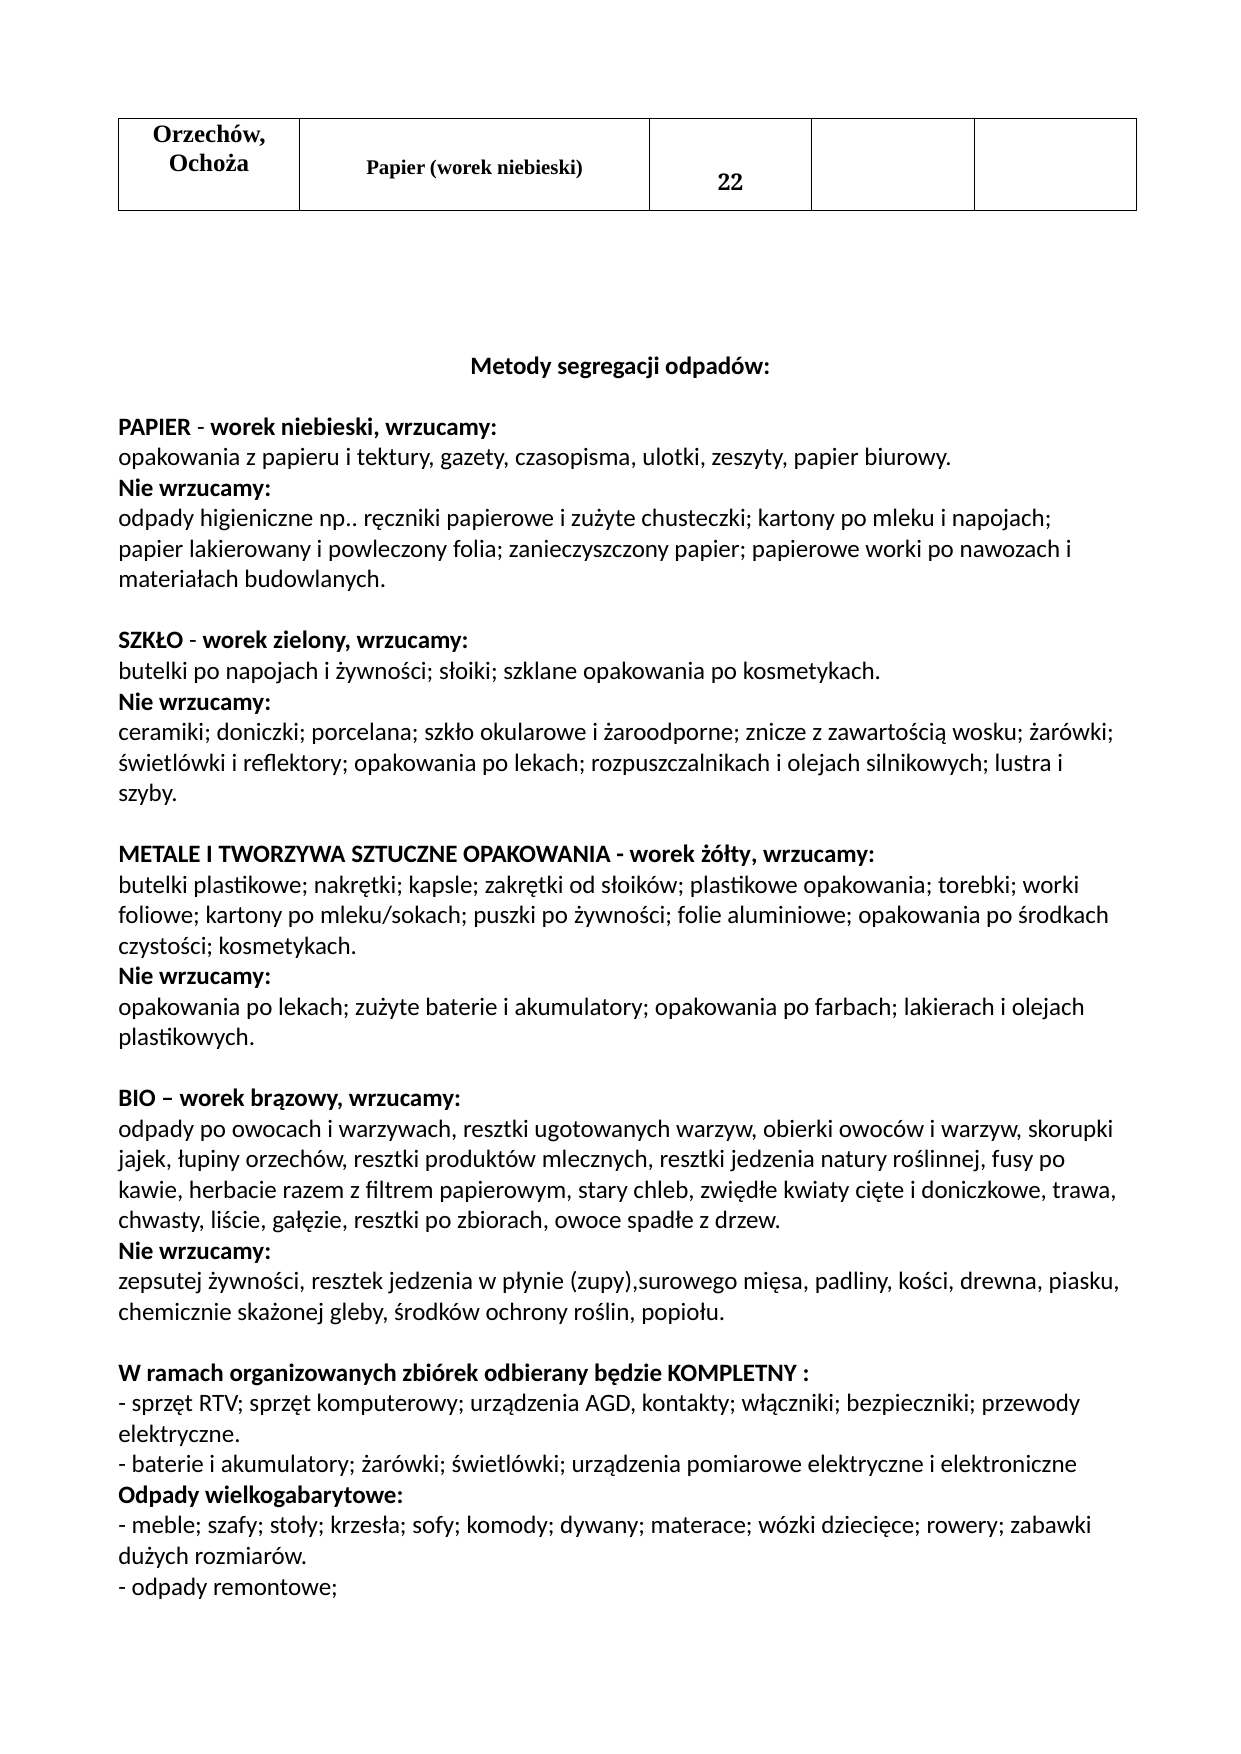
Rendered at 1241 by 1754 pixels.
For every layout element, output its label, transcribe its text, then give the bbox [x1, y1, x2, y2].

text METALE I TWORZYWA SZTUCZNE OPAKOWANIA - worek żółty, wrzucamy: [118, 838, 1122, 869]
text ceramiki; doniczki; porcelana; szkło okularowe i żaroodporne; znicze z zawartością wosku; żarówki; świetlówki i reflektory; opakowania po lekach; rozpuszczalnikach i olejach silnikowych; lustra i szyby. [118, 716, 1122, 808]
text Odpady wielkogabarytowe: [118, 1479, 1122, 1510]
text odpady po owocach i warzywach, resztki ugotowanych warzyw, obierki owoców i warzyw, skorupki jajek, łupiny orzechów, resztki produktów mlecznych, resztki jedzenia natury roślinnej, fusy po kawie, herbacie razem z filtrem papierowym, stary chleb, zwiędłe kwiaty cięte i doniczkowe, trawa, chwasty, liście, gałęzie, resztki po zbiorach, owoce spadłe z drzew. [118, 1113, 1122, 1235]
text SZKŁO - worek zielony, wrzucamy: [118, 624, 1122, 655]
text odpady higieniczne np.. ręczniki papierowe i zużyte chusteczki; kartony po mleku i napojach; papier lakierowany i powleczony folia; zanieczyszczony papier; papierowe worki po nawozach i materiałach budowlanych. [118, 502, 1122, 594]
text zepsutej żywności, resztek jedzenia w płynie (zupy),surowego mięsa, padliny, kości, drewna, piasku, chemicznie skażonej gleby, środków ochrony roślin, popiołu. [118, 1266, 1122, 1327]
text butelki po napojach i żywności; słoiki; szklane opakowania po kosmetykach. [118, 655, 1122, 686]
text butelki plastikowe; nakrętki; kapsle; zakrętki od słoików; plastikowe opakowania; torebki; worki foliowe; kartony po mleku/sokach; puszki po żywności; folie aluminiowe; opakowania po środkach czystości; kosmetykach. [118, 869, 1122, 960]
table_cell Orzechów, Ochoża [119, 119, 299, 210]
text - sprzęt RTV; sprzęt komputerowy; urządzenia AGD, kontakty; włączniki; bezpieczniki; przewody elektryczne. [118, 1388, 1122, 1449]
text Nie wrzucamy: [118, 960, 1122, 991]
table_cell 22 [650, 119, 811, 210]
table_cell Papier (worek niebieski) [300, 119, 649, 210]
text Nie wrzucamy: [118, 472, 1122, 502]
text Metody segregacji odpadów: [118, 350, 1122, 380]
text PAPIER - worek niebieski, wrzucamy: [118, 411, 1122, 441]
table_cell [975, 119, 1136, 210]
table_cell [812, 119, 974, 210]
text BIO – worek brązowy, wrzucamy: [118, 1082, 1122, 1113]
text - baterie i akumulatory; żarówki; świetlówki; urządzenia pomiarowe elektryczne i elektroniczne [118, 1449, 1122, 1479]
text W ramach organizowanych zbiórek odbierany będzie KOMPLETNY : [118, 1357, 1122, 1388]
text - odpady remontowe; [118, 1571, 1122, 1601]
text Nie wrzucamy: [118, 1235, 1122, 1266]
text Nie wrzucamy: [118, 686, 1122, 716]
text opakowania po lekach; zużyte baterie i akumulatory; opakowania po farbach; lakierach i olejach plastikowych. [118, 991, 1122, 1052]
text - meble; szafy; stoły; krzesła; sofy; komody; dywany; materace; wózki dziecięce; rowery; zabawki dużych rozmiarów. [118, 1510, 1122, 1571]
text opakowania z papieru i tektury, gazety, czasopisma, ulotki, zeszyty, papier biurowy. [118, 441, 1122, 472]
